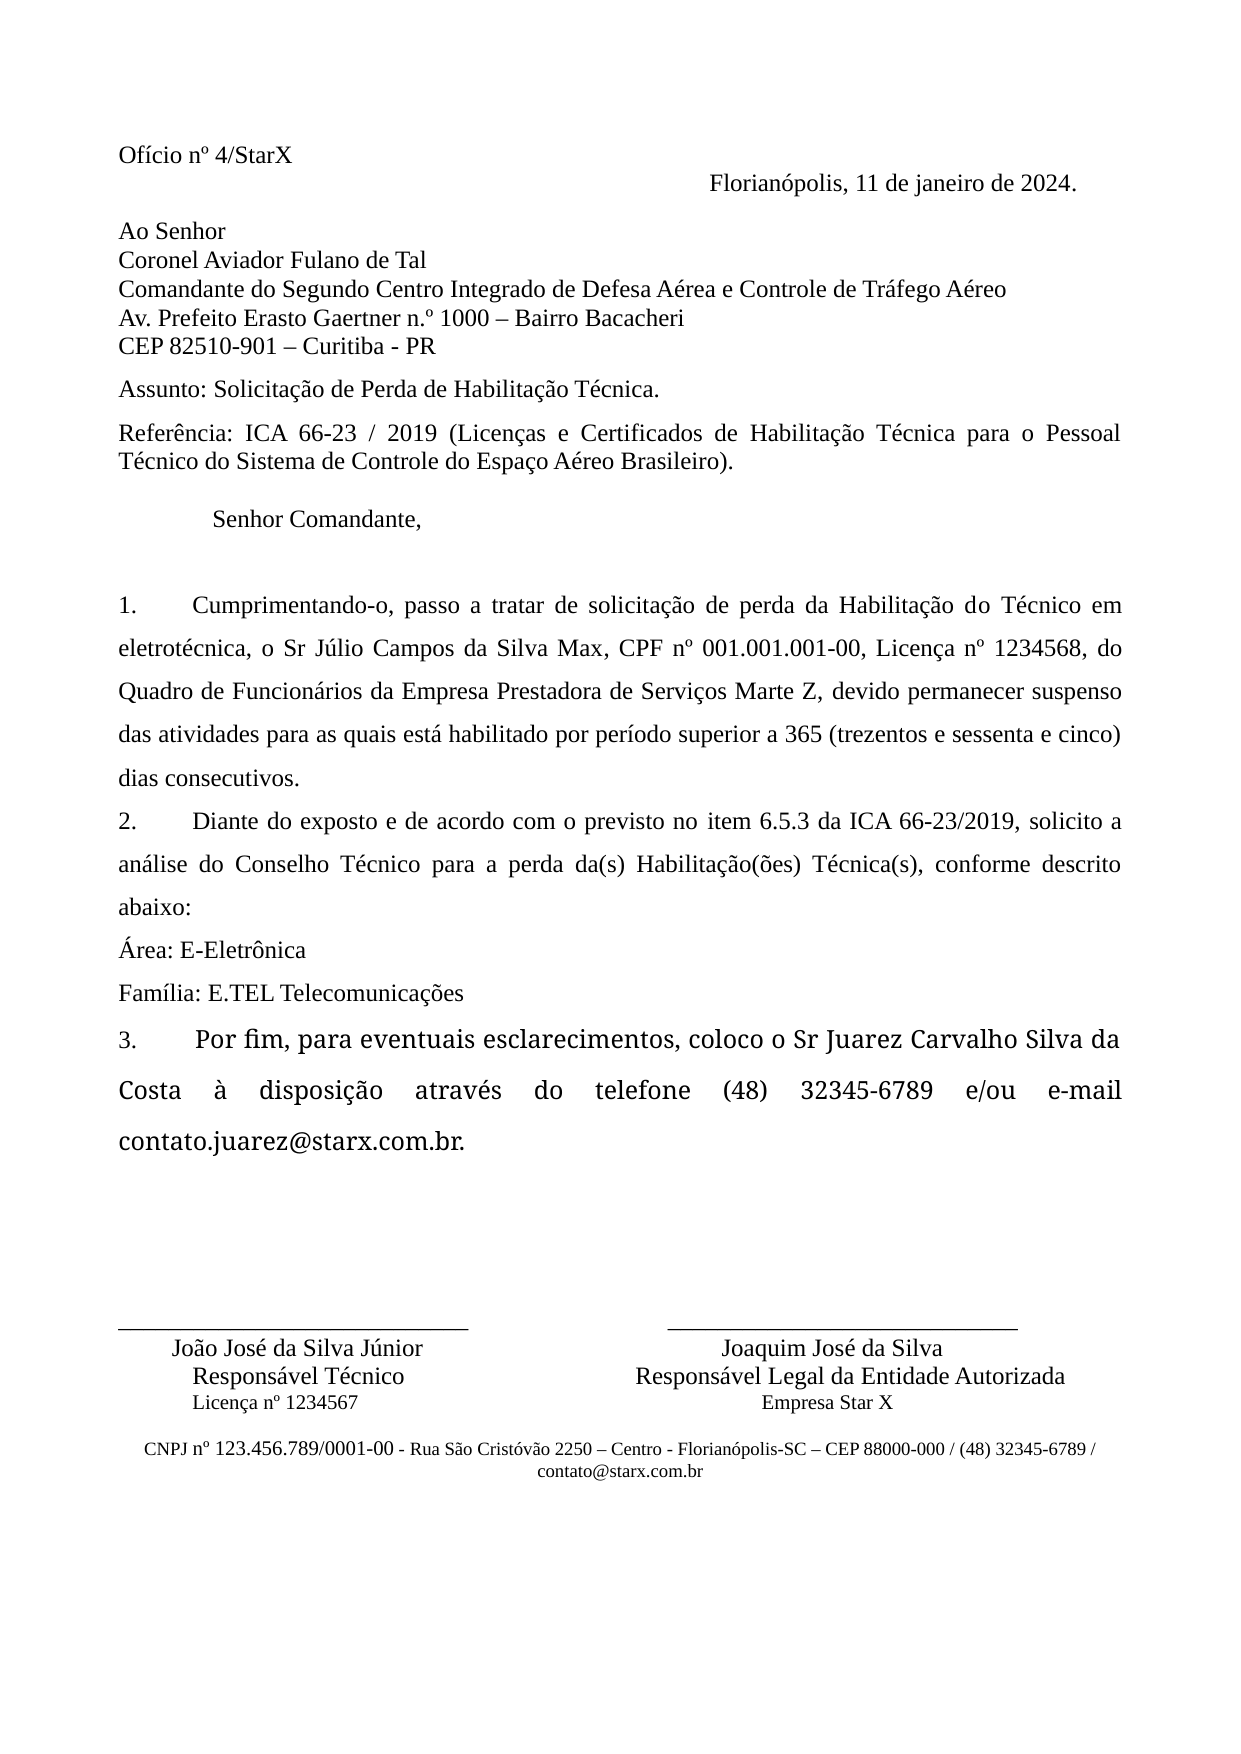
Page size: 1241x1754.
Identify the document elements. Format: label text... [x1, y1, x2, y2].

list ____________________________ ____________________________ [118, 1304, 1122, 1333]
text João José da Silva Júnior Joaquim José da Silva [118, 1333, 1122, 1361]
text 2. Diante do exposto e de acordo com o previsto no item 6.5.3 da ICA 66-23/2019, solicito a análise do Conselho Técnico para a perda da(s) Habilitação(ões) Técnica(s), conforme descrito abaixo: [118, 806, 1122, 921]
text Av. Prefeito Erasto Gaertner n.º 1000 – Bairro Bacacheri [118, 303, 1122, 331]
text Família: E.TEL Telecomunicações [118, 978, 1122, 1007]
text Referência: ICA 66-23 / 2019 (Licenças e Certificados de Habilitação Técnica para o Pessoal Técnico do Sistema de Controle do Espaço Aéreo Brasileiro). [118, 418, 1122, 475]
text CNPJ nº 123.456.789/0001-00 - Rua São Cristóvão 2250 – Centro - Florianópolis-SC – CEP 88000-000 / (48) 32345-6789 / contato@starx.com.br [118, 1436, 1122, 1481]
text Ofício nº 4/StarX [118, 140, 1122, 168]
text CEP 82510-901 – Curitiba - PR [118, 331, 1122, 360]
text Assunto: Solicitação de Perda de Habilitação Técnica. [118, 374, 1122, 403]
text Área: E-Eletrônica [118, 935, 1122, 964]
text Responsável Técnico Responsável Legal da Entidade Autorizada [118, 1361, 1122, 1390]
text Licença nº 1234567 Empresa Star X [118, 1390, 1122, 1414]
text Coronel Aviador Fulano de Tal [118, 245, 1122, 274]
text Comandante do Segundo Centro Integrado de Defesa Aérea e Controle de Tráfego Aéreo [118, 274, 1122, 303]
text Senhor Comandante, [118, 504, 1122, 533]
text 1. Cumprimentando-o, passo a tratar de solicitação de perda da Habilitação do Técnico em eletrotécnica, o Sr Júlio Campos da Silva Max, CPF nº 001.001.001-00, Licença nº 1234568, do Quadro de Funcionários da Empresa Prestadora de Serviços Marte Z, devido permanecer suspenso das atividades para as quais está habilitado por período superior a 365 (trezentos e sessenta e cinco) dias consecutivos. [118, 590, 1122, 791]
text Ao Senhor [118, 216, 1122, 245]
text 3. Por fim, para eventuais esclarecimentos, coloco o Sr Juarez Carvalho Silva da Costa à disposição através do telefone (48) 32345-6789 e/ou e-mail contato.juarez@starx.com.br. [118, 1021, 1122, 1157]
text Florianópolis, 11 de janeiro de 2024. [118, 168, 1122, 197]
